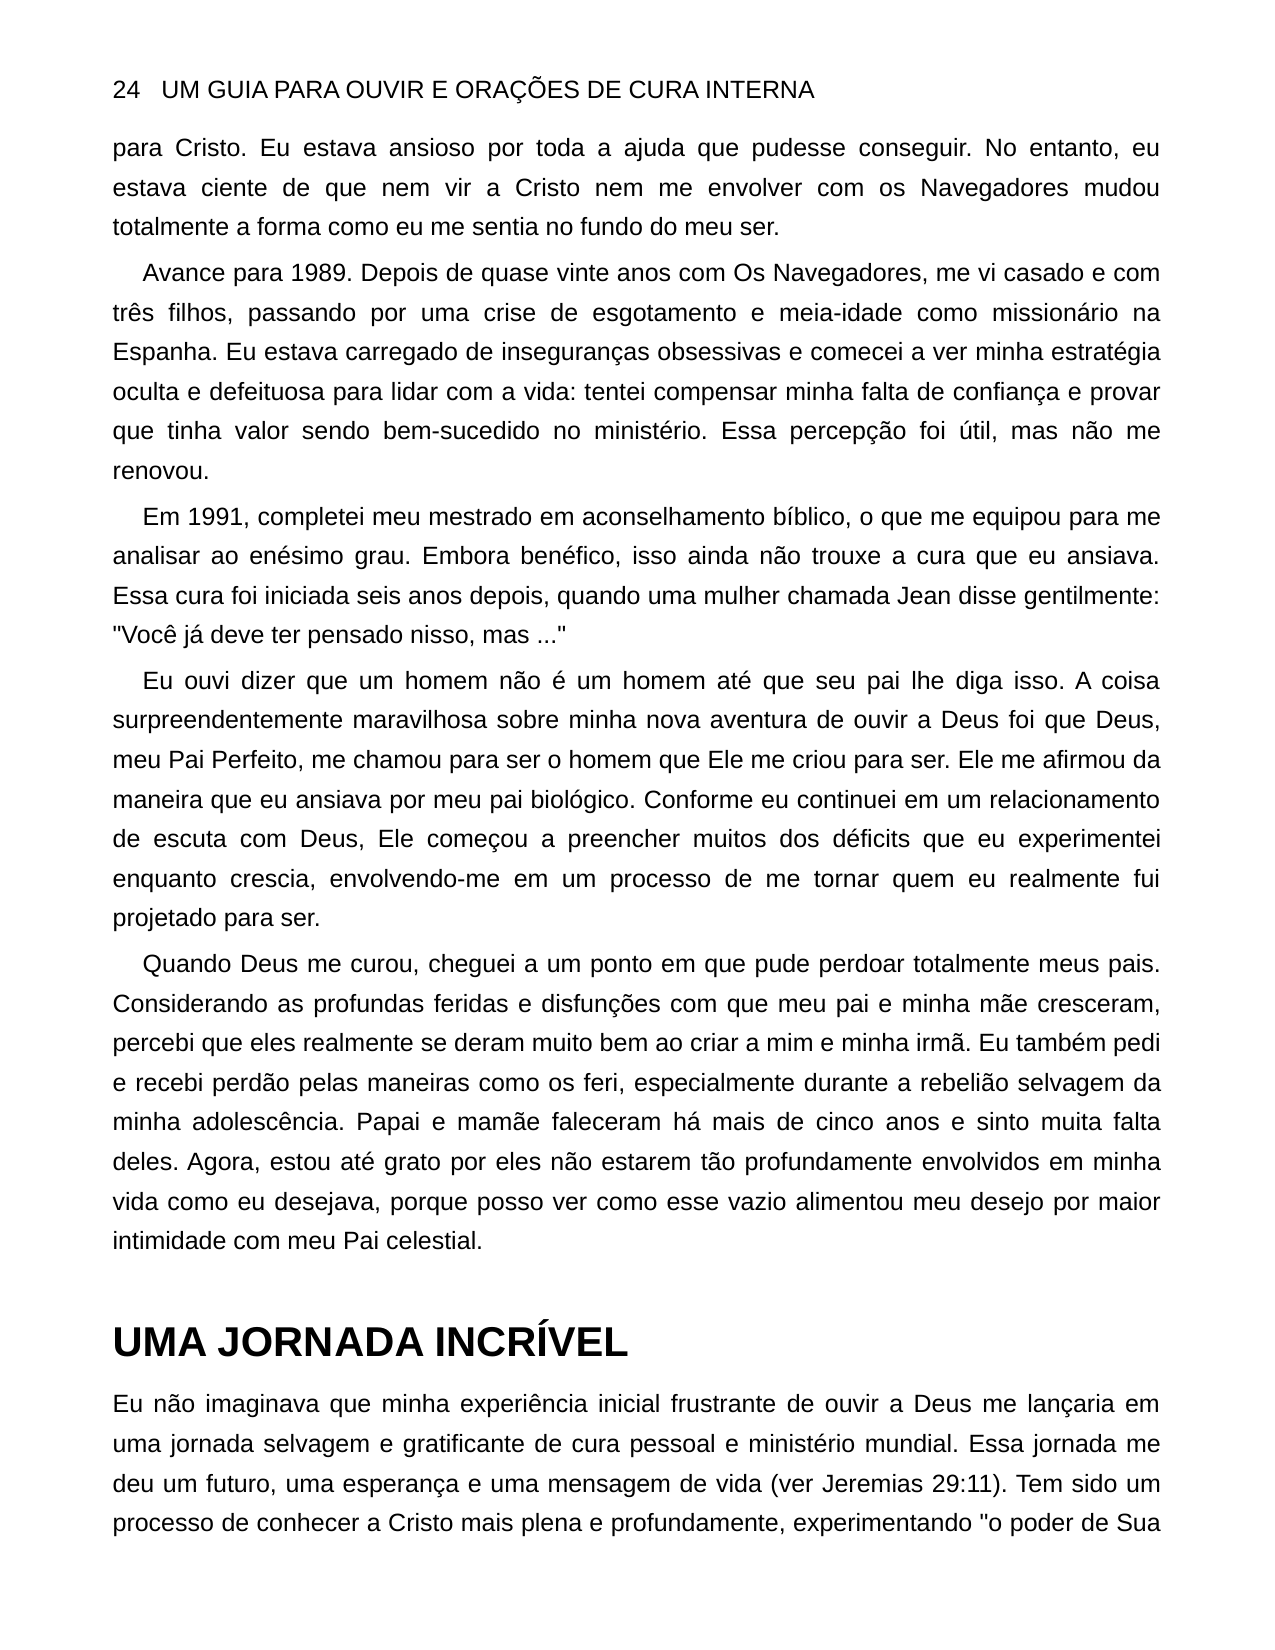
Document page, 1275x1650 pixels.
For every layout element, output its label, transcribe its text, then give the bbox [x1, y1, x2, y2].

text para Cristo. Eu estava ansioso por toda a ajuda que pudesse conseguir. No entanto, eu estava ciente de que nem vir a Cristo nem me envolver com os Navegadores mudou totalmente a forma como eu me sentia no fundo do meu ser. [112, 133, 1162, 241]
text Em 1991, completei meu mestrado em aconselhamento bíblico, o que me equipou para me analisar ao enésimo grau. Embora benéfico, isso ainda não trouxe a cura que eu ansiava. Essa cura foi iniciada seis anos depois, quando uma mulher chamada Jean disse gentilmente: "Você já deve ter pensado nisso, mas ..." [112, 502, 1162, 649]
text Quando Deus me curou, cheguei a um ponto em que pude perdoar totalmente meus pais. Considerando as profundas feridas e disfunções com que meu pai e minha mãe cresceram, percebi que eles realmente se deram muito bem ao criar a mim e minha irmã. Eu também pedi e recebi perdão pelas maneiras como os feri, especialmente durante a rebelião selvagem da minha adolescência. Papai e mamãe faleceram há mais de cinco anos e sinto muita falta deles. Agora, estou até grato por eles não estarem tão profundamente envolvidos em minha vida como eu desejava, porque posso ver como esse vazio alimentou meu desejo por maior intimidade com meu Pai celestial. [112, 949, 1162, 1255]
text Eu ouvi dizer que um homem não é um homem até que seu pai lhe diga isso. A coisa surpreendentemente maravilhosa sobre minha nova aventura de ouvir a Deus foi que Deus, meu Pai Perfeito, me chamou para ser o homem que Ele me criou para ser. Ele me afirmou da maneira que eu ansiava por meu pai biológico. Conforme eu continuei em um relacionamento de escuta com Deus, Ele começou a preencher muitos dos déficits que eu experimentei enquanto crescia, envolvendo-me em um processo de me tornar quem eu realmente fui projetado para ser. [112, 666, 1162, 932]
text Avance para 1989. Depois de quase vinte anos com Os Navegadores, me vi casado e com três filhos, passando por uma crise de esgotamento e meia-idade como missionário na Espanha. Eu estava carregado de inseguranças obsessivas e comecei a ver minha estratégia oculta e defeituosa para lidar com a vida: tentei compensar minha falta de confiança e provar que tinha valor sendo bem-sucedido no ministério. Essa percepção foi útil, mas não me renovou. [112, 258, 1162, 485]
text Eu não imaginava que minha experiência inicial frustrante de ouvir a Deus me lançaria em uma jornada selvagem e gratificante de cura pessoal e ministério mundial. Essa jornada me deu um futuro, uma esperança e uma mensagem de vida (ver Jeremias 29:11). Tem sido um processo de conhecer a Cristo mais plena e profundamente, experimentando "o poder de Sua [112, 1389, 1162, 1537]
text UMA JORN ADA INCRÍVEL [112, 1317, 1162, 1365]
